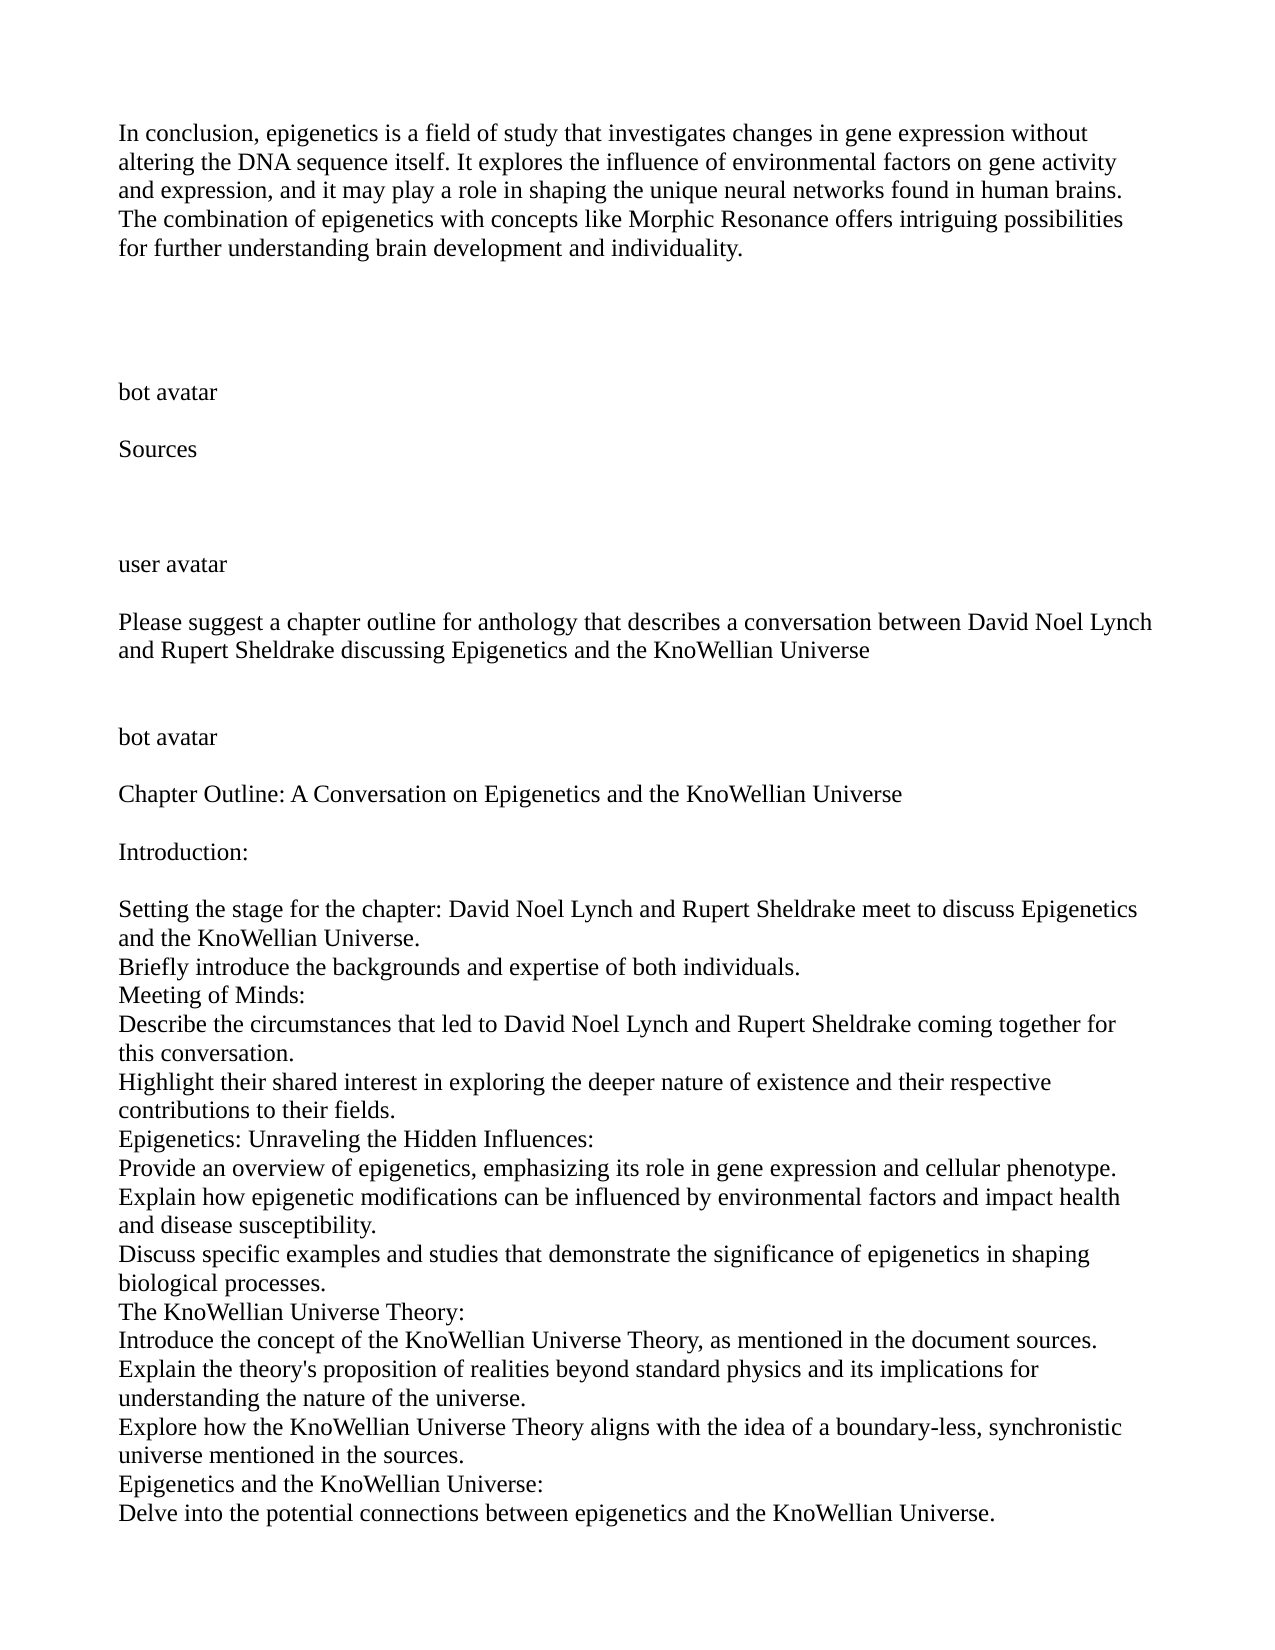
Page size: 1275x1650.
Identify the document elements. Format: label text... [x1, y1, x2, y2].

text Discuss specific examples and studies that demonstrate the significance of epigenetics in shaping biological processes. [118, 1239, 1157, 1297]
text Explain the theory's proposition of realities beyond standard physics and its implications for understanding the nature of the universe. [118, 1354, 1157, 1412]
text Setting the stage for the chapter: David Noel Lynch and Rupert Sheldrake meet to discuss Epigenetics and the KnoWellian Universe. [118, 894, 1157, 952]
text Explain how epigenetic modifications can be influenced by environmental factors and impact health and disease susceptibility. [118, 1182, 1157, 1239]
text Meeting of Minds: [118, 981, 1157, 1009]
text Please suggest a chapter outline for anthology that describes a conversation between David Noel Lynch and Rupert Sheldrake discussing Epigenetics and the KnoWellian Universe [118, 607, 1157, 664]
text Epigenetics: Unraveling the Hidden Influences: [118, 1124, 1157, 1153]
text Explore how the KnoWellian Universe Theory aligns with the idea of a boundary-less, synchronistic universe mentioned in the sources. [118, 1412, 1157, 1469]
text bot avatar [118, 722, 1157, 751]
text Epigenetics and the KnoWellian Universe: [118, 1469, 1157, 1498]
text bot avatar [118, 377, 1157, 406]
text Introduction: [118, 837, 1157, 866]
text Chapter Outline: A Conversation on Epigenetics and the KnoWellian Universe [118, 779, 1157, 808]
text Delve into the potential connections between epigenetics and the KnoWellian Universe. [118, 1498, 1157, 1527]
text Introduce the concept of the KnoWellian Universe Theory, as mentioned in the document sources. [118, 1326, 1157, 1354]
text user avatar [118, 549, 1157, 578]
text Provide an overview of epigenetics, emphasizing its role in gene expression and cellular phenotype. [118, 1153, 1157, 1182]
text Briefly introduce the backgrounds and expertise of both individuals. [118, 952, 1157, 981]
text In conclusion, epigenetics is a field of study that investigates changes in gene expression without altering the DNA sequence itself. It explores the influence of environmental factors on gene activity and expression, and it may play a role in shaping the unique neural networks found in human brains. The combination of epigenetics with concepts like Morphic Resonance offers intriguing possibilities for further understanding brain development and individuality. [118, 118, 1157, 262]
text Highlight their shared interest in exploring the deeper nature of existence and their respective contributions to their fields. [118, 1067, 1157, 1124]
text Describe the circumstances that led to David Noel Lynch and Rupert Sheldrake coming together for this conversation. [118, 1009, 1157, 1067]
text Sources [118, 434, 1157, 463]
text The KnoWellian Universe Theory: [118, 1297, 1157, 1326]
